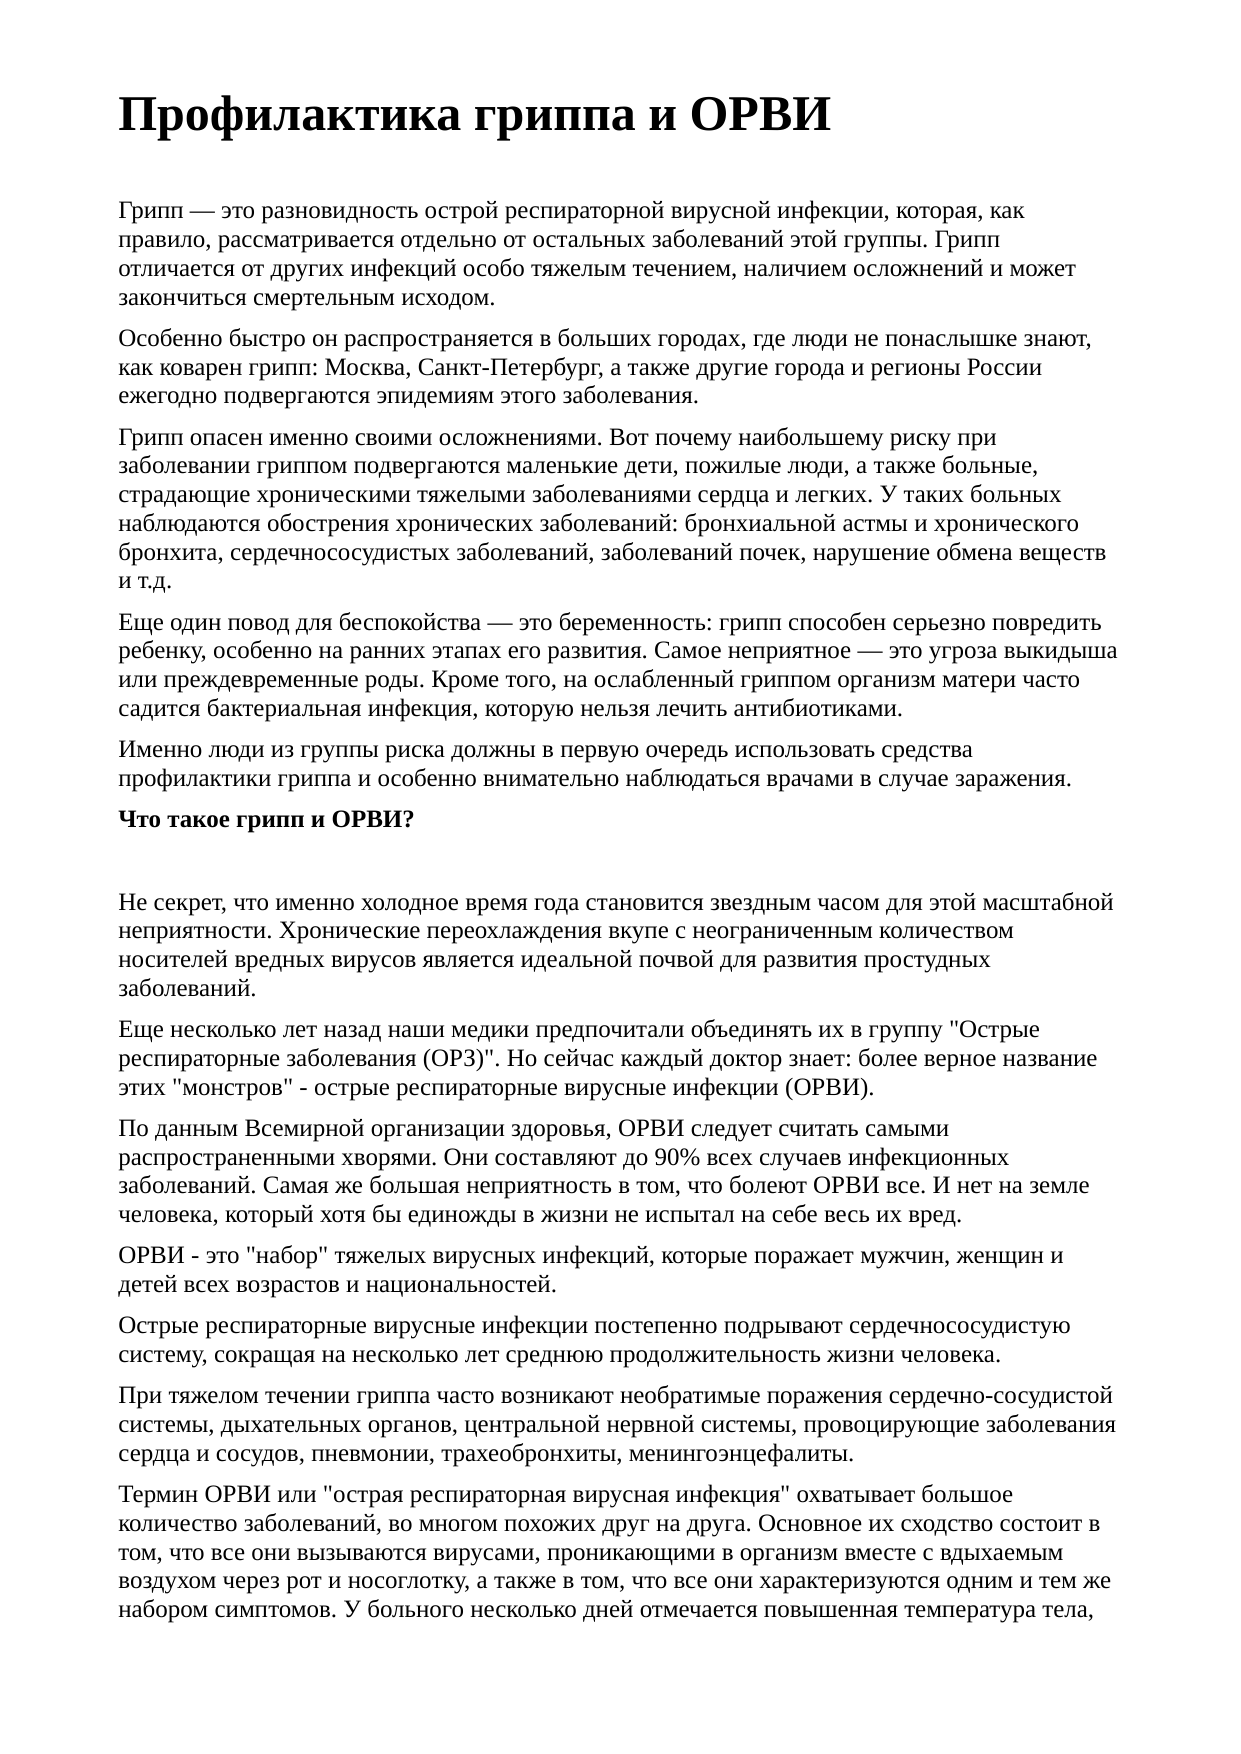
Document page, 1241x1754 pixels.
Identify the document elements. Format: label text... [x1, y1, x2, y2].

text ОРВИ - это "набор" тяжелых вирусных инфекций, которые поражает мужчин, женщин и детей всех возрастов и национальностей. [118, 1240, 1122, 1298]
text По данным Всемирной организации здоровья, ОРВИ следует считать самыми распространенными хворями. Они составляют до 90% всех случаев инфекционных заболеваний. Самая же большая неприятность в том, что болеют ОРВИ все. И нет на земле человека, который хотя бы единожды в жизни не испытал на себе весь их вред. [118, 1113, 1122, 1228]
text Что такое грипп и ОРВИ? [118, 804, 1122, 833]
text Не секрет, что именно холодное время года становится звездным часом для этой масштабной неприятности. Хронические переохлаждения вкупе с неограниченным количеством носителей вредных вирусов является идеальной почвой для развития простудных заболеваний. [118, 887, 1122, 1002]
text Острые респираторные вирусные инфекции постепенно подрывают сердечнососудистую систему, сокращая на несколько лет среднюю продолжительность жизни человека. [118, 1310, 1122, 1368]
text Грипп опасен именно своими осложнениями. Вот почему наибольшему риску при заболевании гриппом подвергаются маленькие дети, пожилые люди, а также больные, страдающие хроническими тяжелыми заболеваниями сердца и легких. У таких больных наблюдаются обострения хронических заболеваний: бронхиальной астмы и хронического бронхита, сердечнососудистых заболеваний, заболеваний почек, нарушение обмена веществ и т.д. [118, 422, 1122, 594]
text Грипп — это разновидность острой респираторной вирусной инфекции, которая, как правило, рассматривается отдельно от остальных заболеваний этой группы. Грипп отличается от других инфекций особо тяжелым течением, наличием осложнений и может закончиться смертельным исходом. [118, 195, 1122, 310]
text При тяжелом течении гриппа часто возникают необратимые поражения сердечно-сосудистой системы, дыхательных органов, центральной нервной системы, провоцирующие заболевания сердца и сосудов, пневмонии, трахеобронхиты, менингоэнцефалиты. [118, 1380, 1122, 1467]
text Еще один повод для беспокойства — это беременность: грипп способен серьезно повредить ребенку, особенно на ранних этапах его развития. Самое неприятное — это угроза выкидыша или преждевременные роды. Кроме того, на ослабленный гриппом организм матери часто садится бактериальная инфекция, которую нельзя лечить антибиотиками. [118, 607, 1122, 722]
text Особенно быстро он распространяется в больших городах, где люди не понаслышке знают, как коварен грипп: Москва, Санкт-Петербург, а также другие города и регионы России ежегодно подвергаются эпидемиям этого заболевания. [118, 323, 1122, 409]
text Именно люди из группы риска должны в первую очередь использовать средства профилактики гриппа и особенно внимательно наблюдаться врачами в случае заражения. [118, 734, 1122, 792]
text Термин ОРВИ или "острая респираторная вирусная инфекция" охватывает большое количество заболеваний, во многом похожих друг на друга. Основное их сходство состоит в том, что все они вызываются вирусами, проникающими в организм вместе с вдыхаемым воздухом через рот и носоглотку, а также в том, что все они характеризуются одним и тем же набором симптомов. У больного несколько дней отмечается повышенная температура тела, [118, 1479, 1122, 1623]
subtitle Профилактика гриппа и ОРВИ [118, 84, 1122, 142]
text Еще несколько лет назад наши медики предпочитали объединять их в группу "Острые респираторные заболевания (ОРЗ)". Но сейчас каждый доктор знает: более верное название этих "монстров" - острые респираторные вирусные инфекции (ОРВИ). [118, 1014, 1122, 1100]
